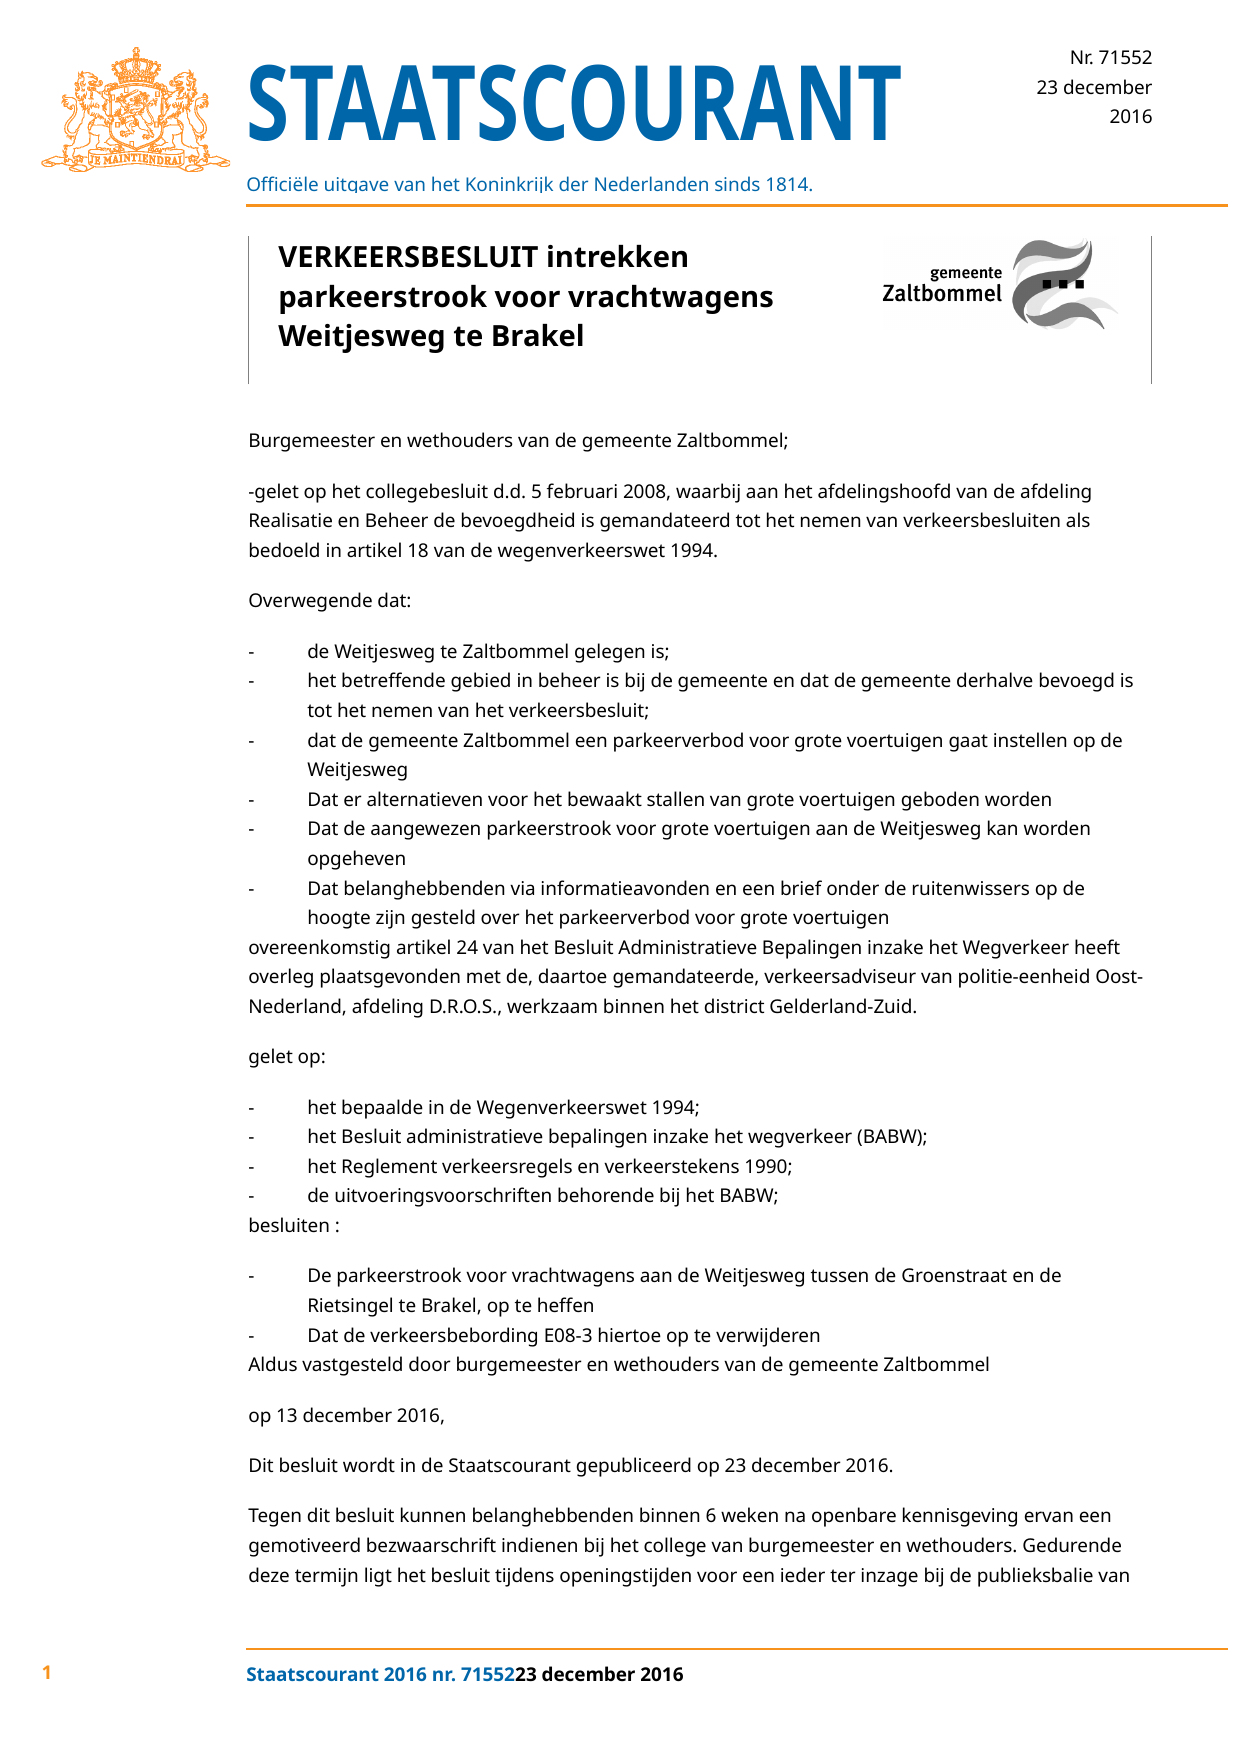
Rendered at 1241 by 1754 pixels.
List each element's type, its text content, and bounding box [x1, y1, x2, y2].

text overeenkomstig artikel 24 van het Besluit Administratieve Bepalingen inzake het Wegverkeer heeft overleg plaatsgevonden met de, daartoe gemandateerde, verkeersadviseur van politie-eenheid Oost-Nederland, afdeling D.R.O.S., werkzaam binnen het district Gelderland-Zuid. [248, 934, 1152, 1019]
text besluiten : [248, 1212, 1152, 1238]
table_header VERKEERSBESLUIT intrekken parkeerstrook voor vrachtwagens Weitjesweg te Brakel [249, 236, 850, 384]
list de Weitjesweg te Zaltbommel gelegen is; [248, 638, 1152, 664]
text op 13 december 2016, [248, 1402, 1152, 1427]
list het Reglement verkeersregels en verkeerstekens 1990; [248, 1153, 1152, 1179]
text gelet op: [248, 1043, 1152, 1069]
text Dit besluit wordt in de Staatscourant gepubliceerd op 23 december 2016. [248, 1452, 1152, 1478]
list Dat belanghebbenden via informatieavonden en een brief onder de ruitenwissers op de hoogte zijn gesteld over het parkeerverbod voor grote voertuigen [248, 875, 1152, 930]
table_header [850, 330, 1151, 384]
table_header [1119, 236, 1151, 329]
list de uitvoeringsvoorschriften behorende bij het BABW; [248, 1183, 1152, 1208]
text Aldus vastgesteld door burgemeester en wethouders van de gemeente Zaltbommel [248, 1351, 1152, 1377]
picture [41, 47, 231, 172]
text -gelet op het collegebesluit d.d. 5 februari 2008, waarbij aan het afdelingshoofd van de afdeling Realisatie en Beheer de bevoegdheid is gemandateerd tot het nemen van verkeersbesluiten als bedoeld in artikel 18 van de wegenverkeerswet 1994. [248, 478, 1152, 563]
text Tegen dit besluit kunnen belanghebbenden binnen 6 weken na openbare kennisgeving ervan een gemotiveerd bezwaarschrift indienen bij het college van burgemeester en wethouders. Gedurende deze termijn ligt het besluit tijdens openingstijden voor een ieder ter inzage bij de publieksbalie van [248, 1503, 1152, 1587]
list het bepaalde in de Wegenverkeerswet 1994; [248, 1094, 1152, 1119]
list Dat de verkeersbebording E08-3 hiertoe op te verwijderen [248, 1322, 1152, 1347]
list Dat er alternatieven voor het bewaakt stallen van grote voertuigen geboden worden [248, 786, 1152, 812]
table_header [850, 236, 882, 329]
list De parkeerstrook voor vrachtwagens aan de Weitjesweg tussen de Groenstraat en de Rietsingel te Brakel, op te heffen [248, 1263, 1152, 1318]
list dat de gemeente Zaltbommel een parkeerverbod voor grote voertuigen gaat instellen op de Weitjesweg [248, 727, 1152, 782]
list het Besluit administratieve bepalingen inzake het wegverkeer (BABW); [248, 1123, 1152, 1149]
picture [882, 236, 1119, 330]
text Burgemeester en wethouders van de gemeente Zaltbommel; [248, 428, 1152, 453]
list Dat de aangewezen parkeerstrook voor grote voertuigen aan de Weitjesweg kan worden opgeheven [248, 816, 1152, 871]
list het betreffende gebied in beheer is bij de gemeente en dat de gemeente derhalve bevoegd is tot het nemen van het verkeersbesluit; [248, 668, 1152, 723]
text Overwegende dat: [248, 588, 1152, 613]
